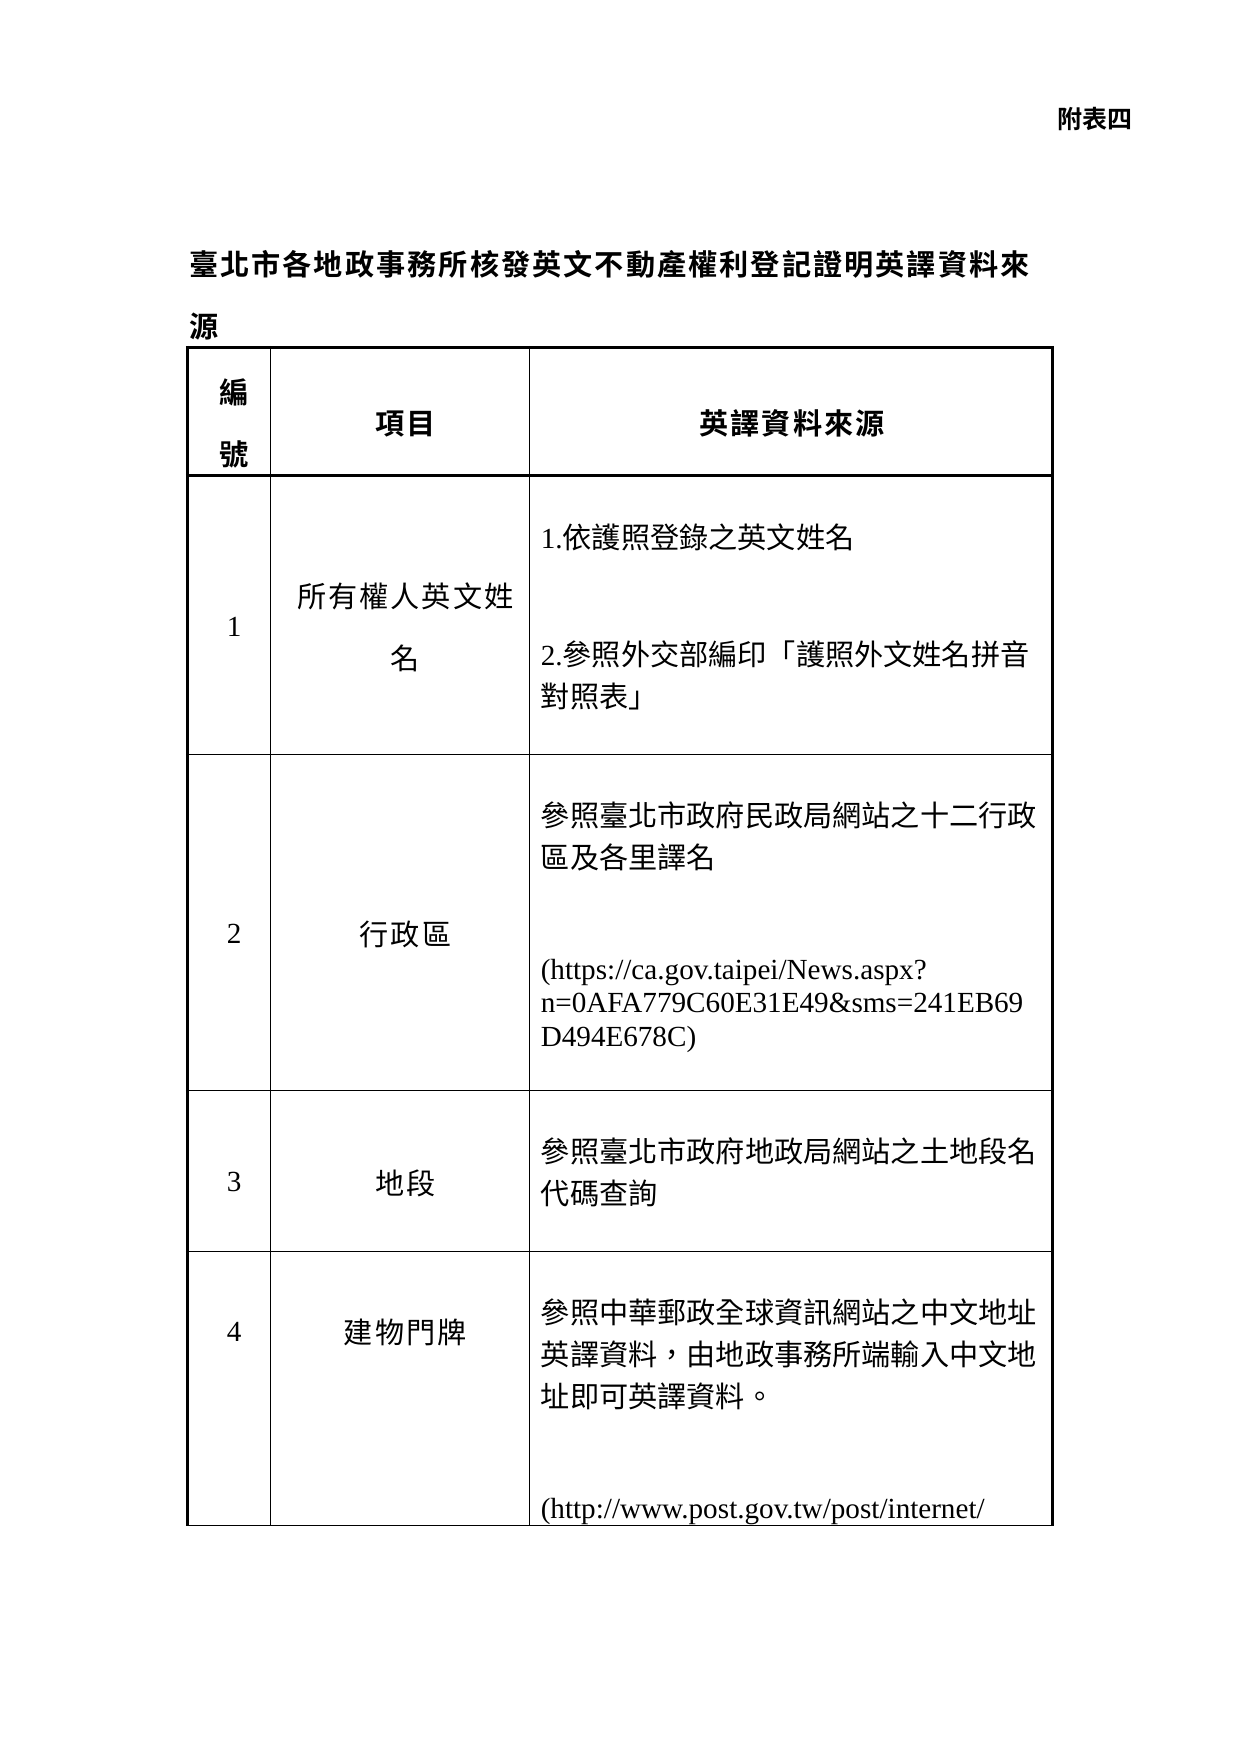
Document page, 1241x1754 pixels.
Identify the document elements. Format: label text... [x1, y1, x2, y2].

table_cell 1 [189, 477, 270, 754]
text 附表四 [1057, 100, 1191, 136]
table_cell 4 [189, 1252, 270, 1525]
table_cell 2 [189, 755, 270, 1090]
table_cell 3 [189, 1091, 270, 1251]
table_cell 參照臺北市政府民政局網站之十二行政區及各里譯名 (https://ca.gov.taipei/News.aspx?n=0AFA779C60E31E49&sms=241EB69D494E678C) [530, 755, 1051, 1090]
table_cell 建物門牌 [271, 1252, 529, 1525]
table_cell 行政區 [271, 755, 529, 1090]
table_cell 參照中華郵政全球資訊網站之中文地址英譯資料，由地政事務所端輸入中文地址即可英譯資料。 (http://www.post.gov.tw/post/internet/ [530, 1252, 1051, 1525]
text 臺北市各地政事務所核發英文不動產權利登記證明英譯資料來源 [187, 221, 1053, 346]
table_cell 地段 [271, 1091, 529, 1251]
table_cell 所有權人英文姓名 [271, 477, 529, 754]
table_cell 參照臺北市政府地政局網站之土地段名代碼查詢 [530, 1091, 1051, 1251]
table_cell 1.依護照登錄之英文姓名 2.參照外交部編印「護照外文姓名拼音對照表」 [530, 477, 1051, 754]
table_header 英譯資料來源 [530, 349, 1051, 474]
table_header 編號 [189, 349, 270, 474]
table_header 項目 [271, 349, 529, 474]
